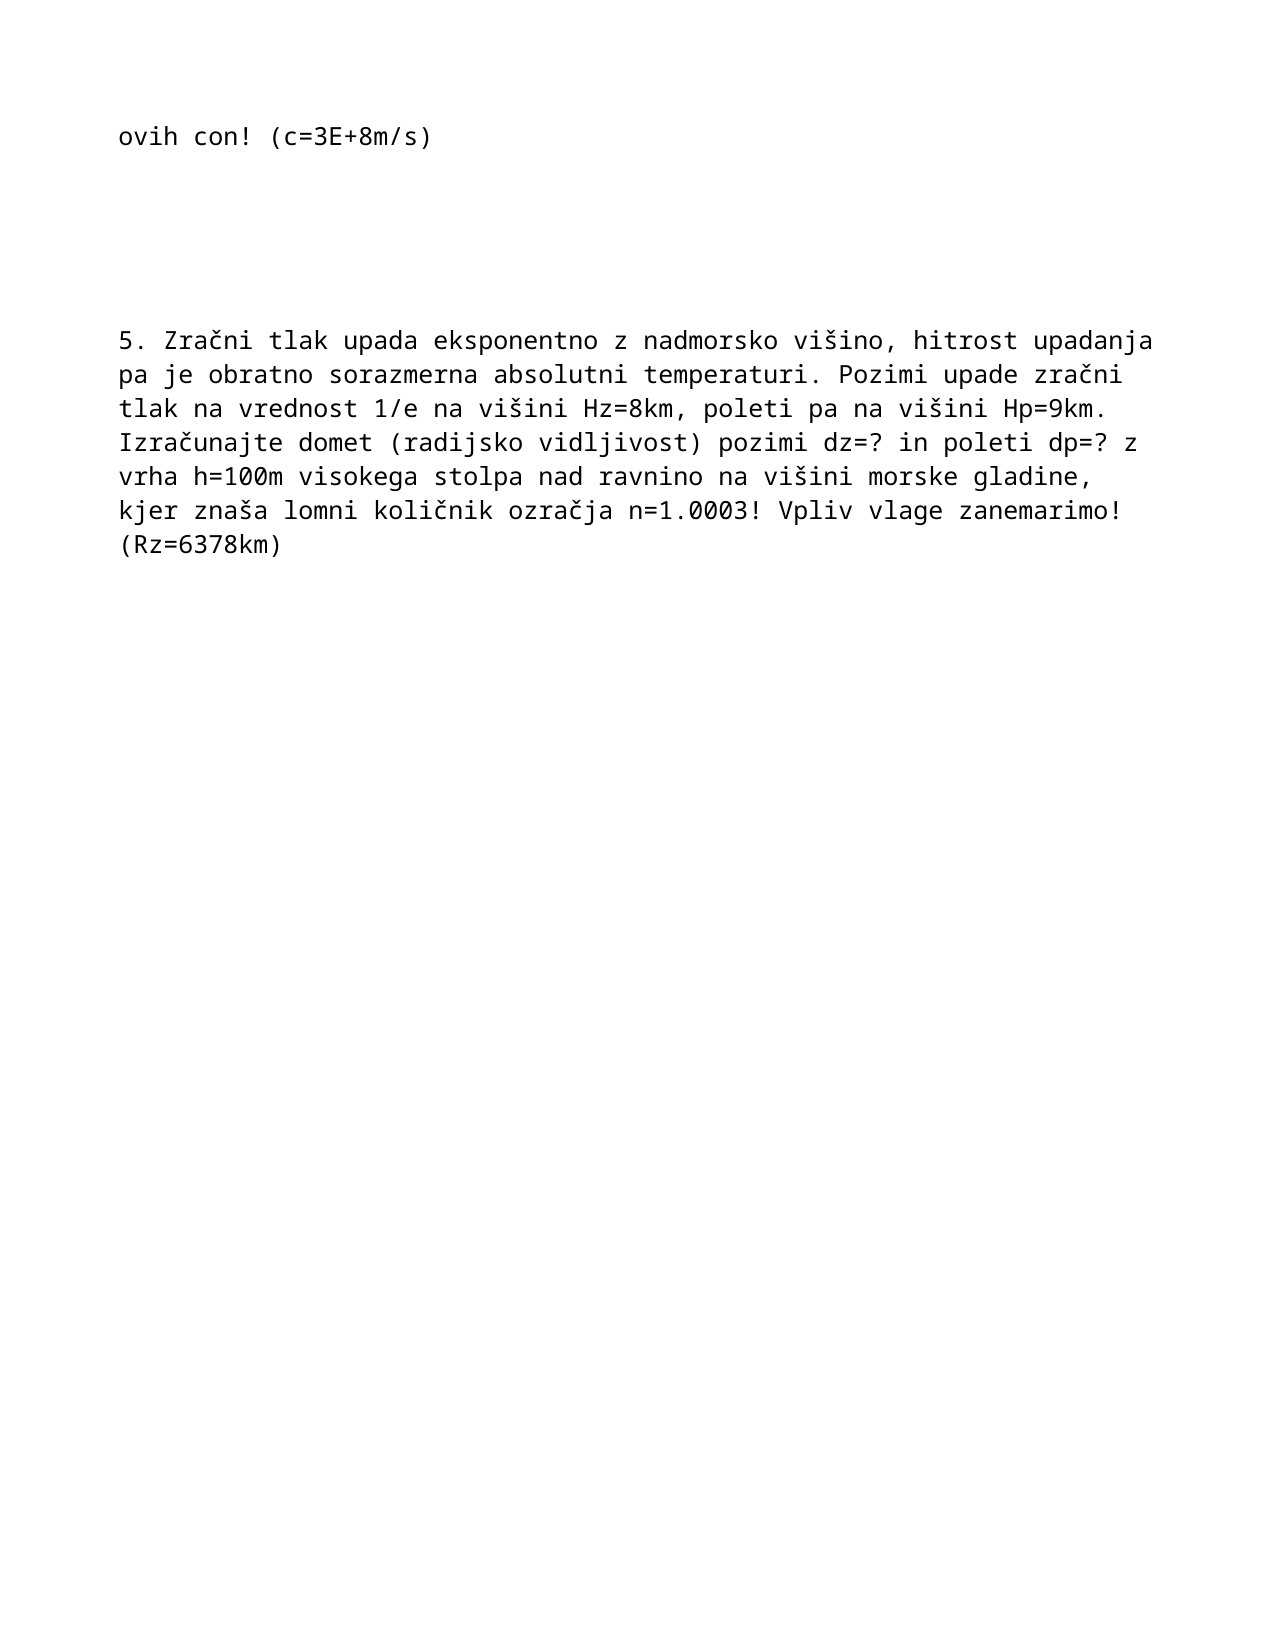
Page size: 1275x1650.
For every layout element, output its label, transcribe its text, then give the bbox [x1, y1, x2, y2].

text 5. Zračni tlak upada eksponentno z nadmorsko višino, hitrost upadanja pa je obratno sorazmerna absolutni temperaturi. Pozimi upade zračni tlak na vrednost 1/e na višini Hz=8km, poleti pa na višini Hp=9km. Izračunajte domet (radijsko vidljivost) pozimi dz=? in poleti dp=? z vrha h=100m visokega stolpa nad ravnino na višini morske gladine, kjer znaša lomni količnik ozračja n=1.0003! Vpliv vlage zanemarimo! (Rz=6378km) [118, 322, 1157, 561]
text ovih con! (c=3E+8m/s) [118, 118, 1157, 152]
